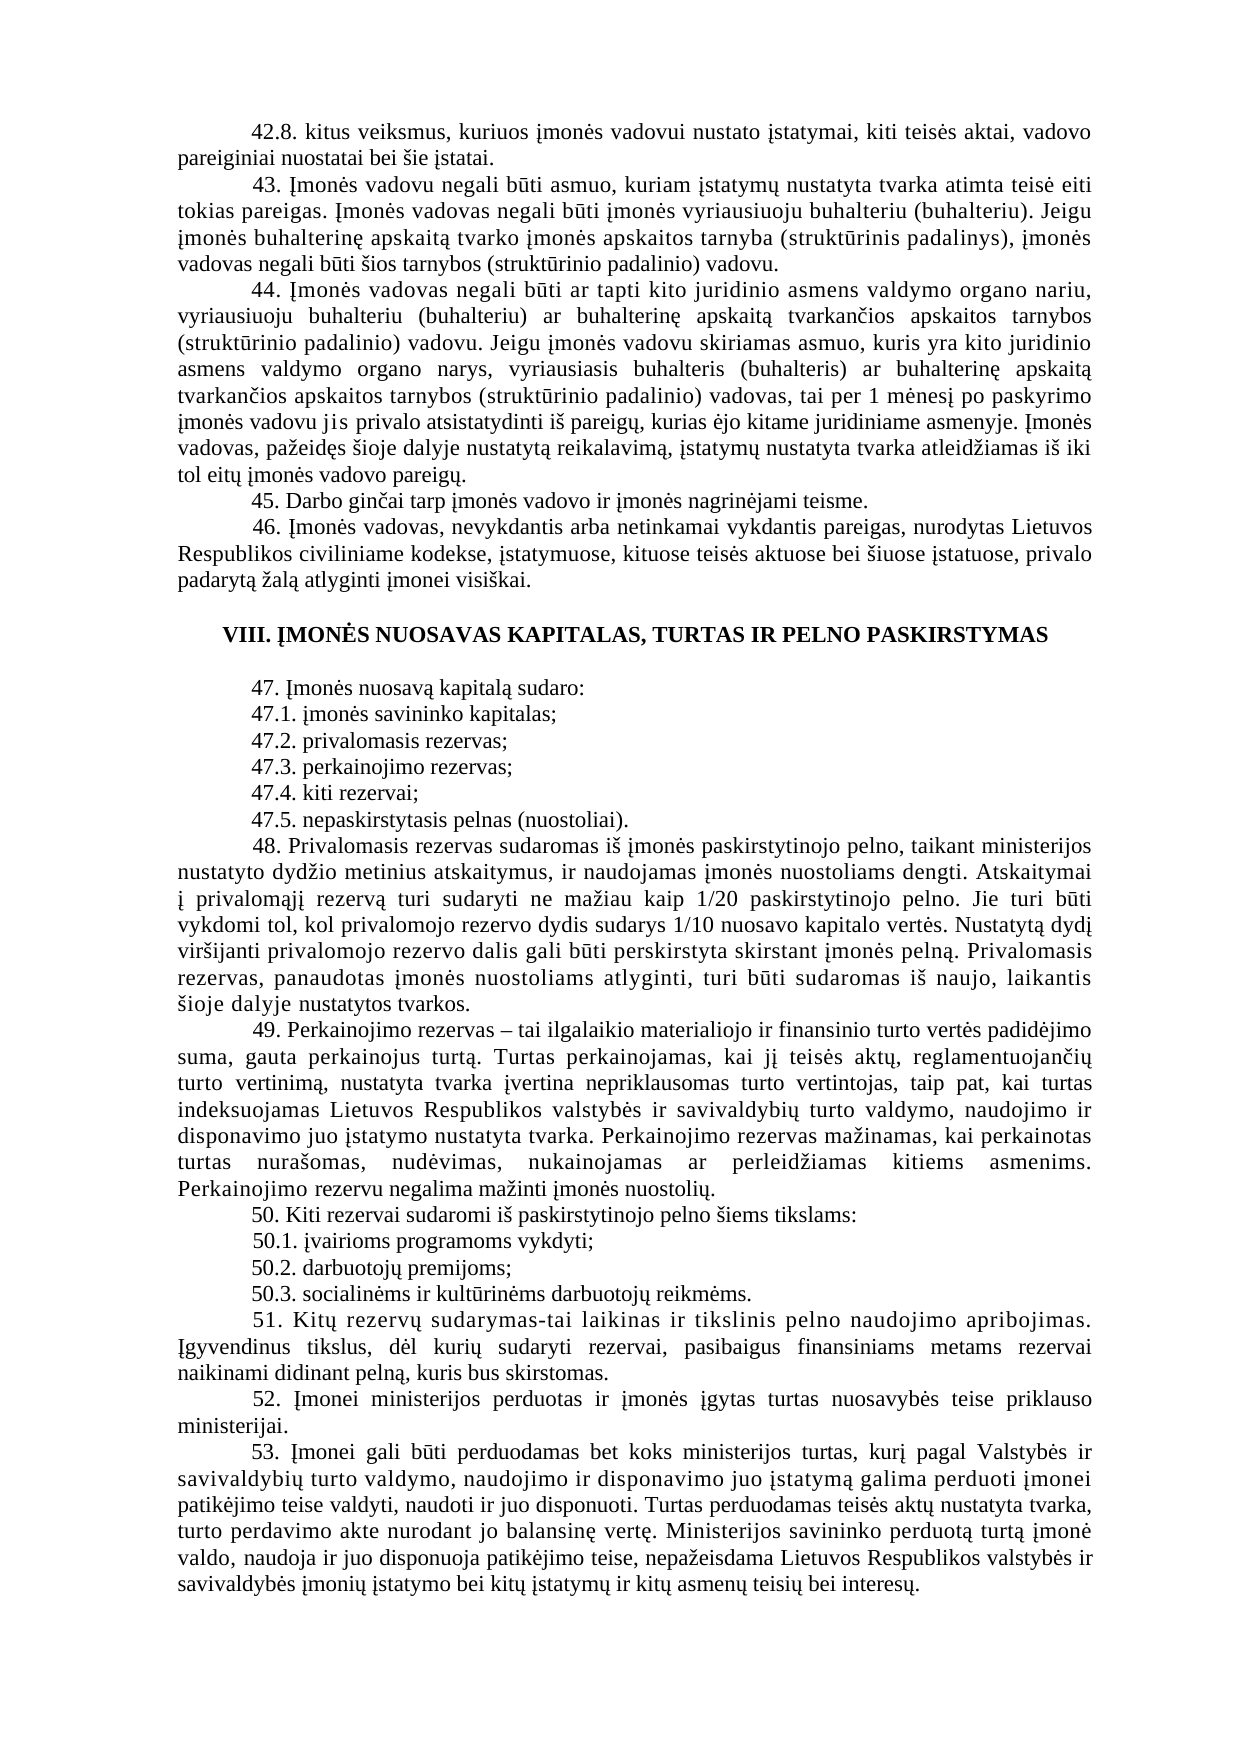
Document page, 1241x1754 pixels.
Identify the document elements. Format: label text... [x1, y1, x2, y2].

text 47.1. įmonės savininko kapitalas; [177, 700, 1094, 727]
text 50.2. darbuotojų premijoms; [251, 1254, 1094, 1280]
text 53. Įmonei gali būti perduodamas bet koks ministerijos turtas, kurį pagal Valstybės ir savivaldybių turto valdymo, naudojimo ir disponavimo juo įstatymą galima perduoti įmonei patikėjimo teise valdyti, naudoti ir juo disponuoti. Turtas perduodamas teisės aktų nustatyta tvarka, turto perdavimo akte nurodant jo balansinę vertę. Ministerijos savininko perduotą turtą įmonė valdo, naudoja ir juo disponuoja patikėjimo teise, nepažeisdama Lietuvos Respublikos valstybės ir savivaldybės įmonių įstatymo bei kitų įstatymų ir kitų asmenų teisių bei interesų. [177, 1438, 1094, 1596]
text 47.4. kiti rezervai; [177, 779, 1094, 806]
text 50. Kiti rezervai sudaromi iš paskirstytinojo pelno šiems tikslams: [251, 1201, 1094, 1227]
text 47. Įmonės nuosavą kapitalą sudaro: [251, 674, 1094, 700]
text 47.3. perkainojimo rezervas; [177, 753, 1094, 779]
text VIII. ĮMONĖS NUOSAVAS KAPITALAS, TURTAS IR PELNO PASKIRSTYMAS [177, 621, 1094, 648]
text 47.5. nepaskirstytasis pelnas (nuostoliai). [177, 806, 1094, 832]
text 50.1. įvairioms programoms vykdyti; [177, 1227, 1094, 1254]
text 50.3. socialinėms ir kultūrinėms darbuotojų reikmėms. [251, 1280, 1094, 1306]
text 46. Įmonės vadovas, nevykdantis arba netinkamai vykdantis pareigas, nurodytas Lietuvos Respublikos civiliniame kodekse, įstatymuose, kituose teisės aktuose bei šiuose įstatuose, privalo padarytą žalą atlyginti įmonei visiškai. [177, 513, 1094, 592]
text 43. Įmonės vadovu negali būti asmuo, kuriam įstatymų nustatyta tvarka atimta teisė eiti tokias pareigas. Įmonės vadovas negali būti įmonės vyriausiuoju buhalteriu (buhalteriu). Jeigu įmonės buhalterinę apskaitą tvarko įmonės apskaitos tarnyba (struktūrinis padalinys), įmonės vadovas negali būti šios tarnybos (struktūrinio padalinio) vadovu. [177, 171, 1094, 276]
text 51. Kitų rezervų sudarymas-tai laikinas ir tikslinis pelno naudojimo apribojimas. Įgyvendinus tikslus, dėl kurių sudaryti rezervai, pasibaigus finansiniams metams rezervai naikinami didinant pelną, kuris bus skirstomas. [177, 1306, 1094, 1386]
text 48. Privalomasis rezervas sudaromas iš įmonės paskirstytinojo pelno, taikant ministerijos nustatyto dydžio metinius atskaitymus, ir naudojamas įmonės nuostoliams dengti. Atskaitymai į privalomąjį rezervą turi sudaryti ne mažiau kaip 1/20 paskirstytinojo pelno. Jie turi būti vykdomi tol, kol privalomojo rezervo dydis sudarys 1/10 nuosavo kapitalo vertės. Nustatytą dydį viršijanti privalomojo rezervo dalis gali būti perskirstyta skirstant įmonės pelną. Privalomasis rezervas, panaudotas įmonės nuostoliams atlyginti, turi būti sudaromas iš naujo, laikantis šioje dalyje nustatytos tvarkos. [177, 832, 1094, 1017]
text 44. Įmonės vadovas negali būti ar tapti kito juridinio asmens valdymo organo nariu, vyriausiuoju buhalteriu (buhalteriu) ar buhalterinę apskaitą tvarkančios apskaitos tarnybos (struktūrinio padalinio) vadovu. Jeigu įmonės vadovu skiriamas asmuo, kuris yra kito juridinio asmens valdymo organo narys, vyriausiasis buhalteris (buhalteris) ar buhalterinę apskaitą tvarkančios apskaitos tarnybos (struktūrinio padalinio) vadovas, tai per 1 mėnesį po paskyrimo įmonės vadovu jis privalo atsistatydinti iš pareigų, kurias ėjo kitame juridiniame asmenyje. Įmonės vadovas, pažeidęs šioje dalyje nustatytą reikalavimą, įstatymų nustatyta tvarka atleidžiamas iš iki tol eitų įmonės vadovo pareigų. [177, 276, 1094, 487]
text 45. Darbo ginčai tarp įmonės vadovo ir įmonės nagrinėjami teisme. [251, 487, 1094, 513]
text 47.2. privalomasis rezervas; [177, 727, 1094, 753]
text 52. Įmonei ministerijos perduotas ir įmonės įgytas turtas nuosavybės teise priklauso ministerijai. [177, 1386, 1094, 1438]
text 42.8. kitus veiksmus, kuriuos įmonės vadovui nustato įstatymai, kiti teisės aktai, vadovo pareiginiai nuostatai bei šie įstatai. [177, 118, 1094, 171]
text 49. Perkainojimo rezervas – tai ilgalaikio materialiojo ir finansinio turto vertės padidėjimo suma, gauta perkainojus turtą. Turtas perkainojamas, kai jį teisės aktų, reglamentuojančių turto vertinimą, nustatyta tvarka įvertina nepriklausomas turto vertintojas, taip pat, kai turtas indeksuojamas Lietuvos Respublikos valstybės ir savivaldybių turto valdymo, naudojimo ir disponavimo juo įstatymo nustatyta tvarka. Perkainojimo rezervas mažinamas, kai perkainotas turtas nurašomas, nudėvimas, nukainojamas ar perleidžiamas kitiems asmenims. Perkainojimo rezervu negalima mažinti įmonės nuostolių. [177, 1017, 1094, 1201]
